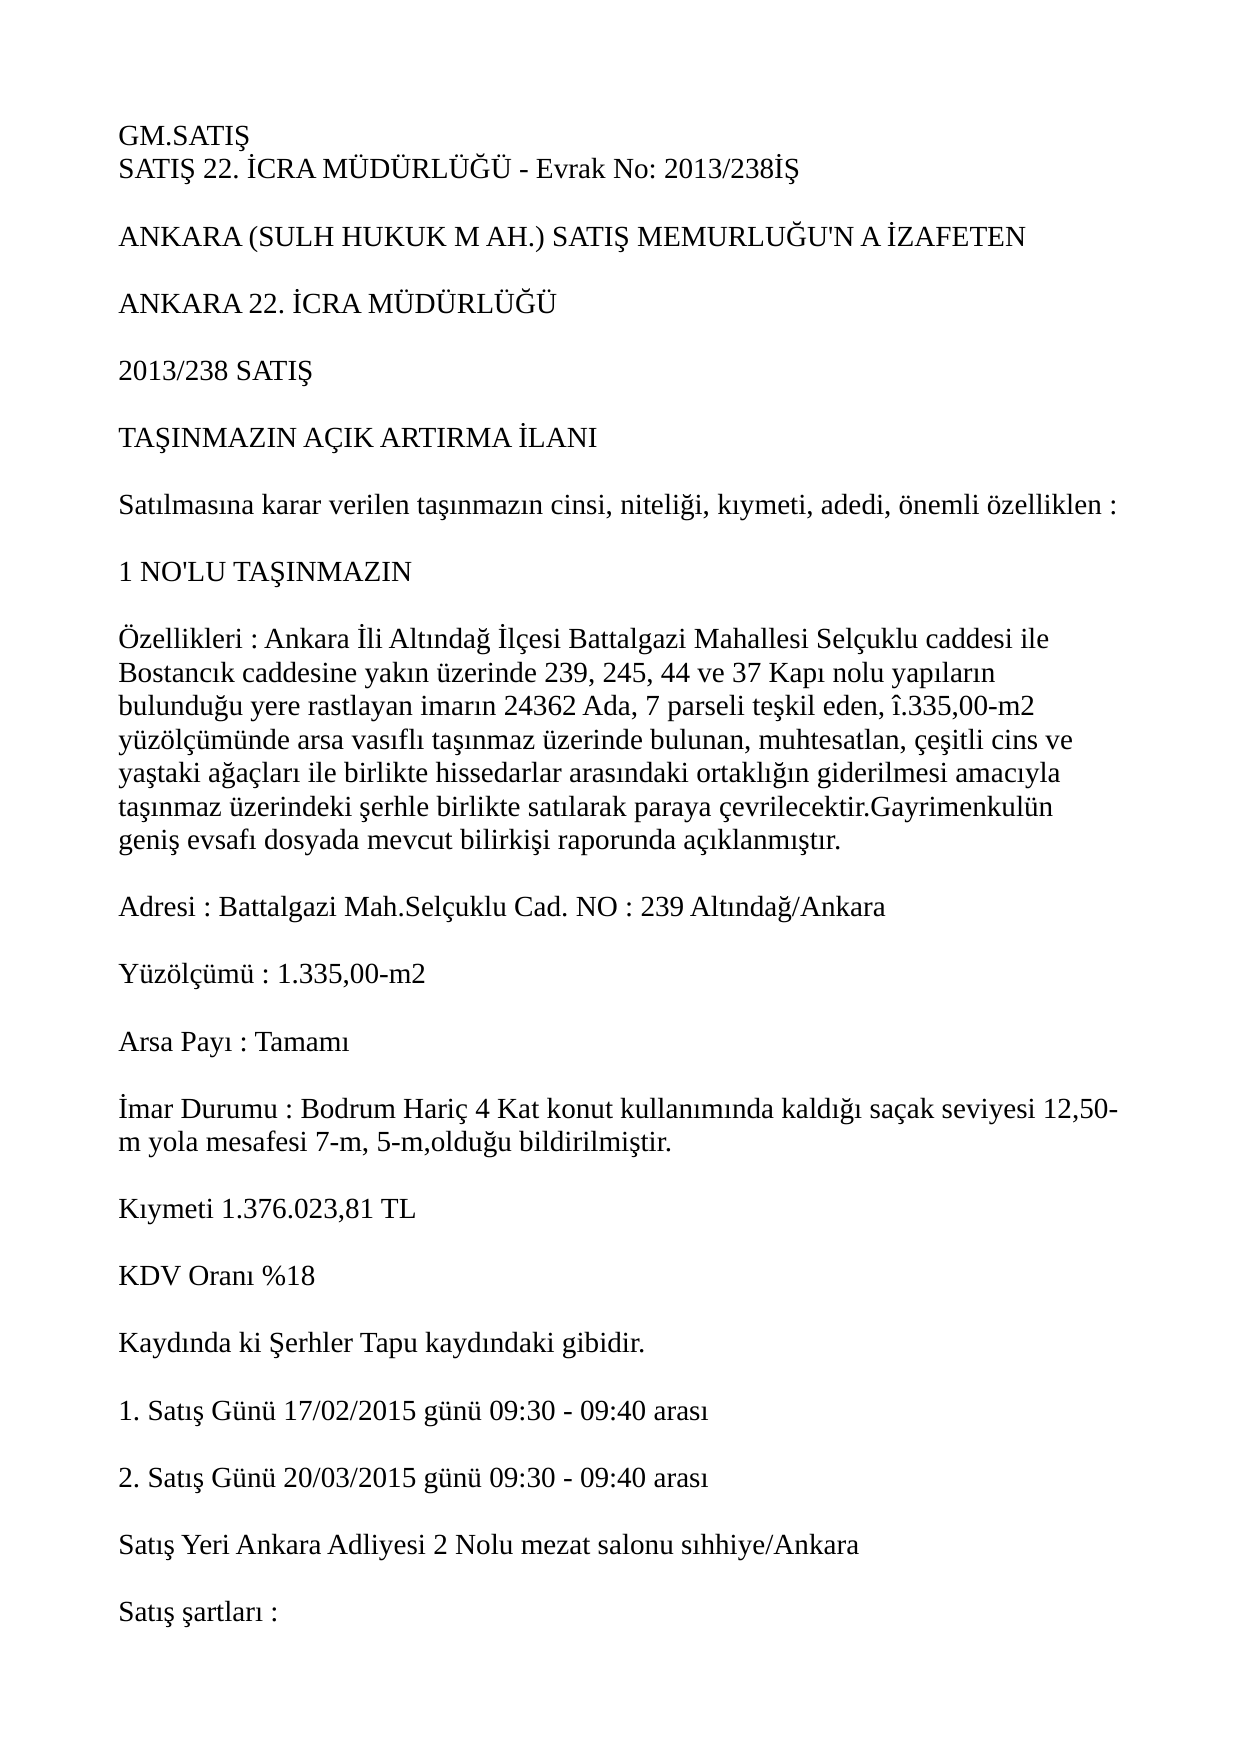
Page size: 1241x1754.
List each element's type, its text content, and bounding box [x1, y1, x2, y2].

text Özellikleri : Ankara İli Altındağ İlçesi Battalgazi Mahallesi Selçuklu caddesi ile Bostancık caddesine yakın üzerinde 239, 245, 44 ve 37 Kapı nolu yapıların bulunduğu yere rastlayan imarın 24362 Ada, 7 parseli teşkil eden, î.335,00-m2 yüzölçümünde arsa vasıflı taşınmaz üzerinde bulunan, muhtesatlan, çeşitli cins ve yaştaki ağaçları ile birlikte hissedarlar arasındaki ortaklığın giderilmesi amacıyla taşınmaz üzerindeki şerhle birlikte satılarak paraya çevrilecektir.Gayrimenkulün geniş evsafı dosyada mevcut bilirkişi raporunda açıklanmıştır. [118, 621, 1122, 856]
text SATIŞ 22. İCRA MÜDÜRLÜĞÜ - Evrak No: 2013/238İŞ [118, 152, 1122, 185]
text 1 NO'LU TAŞINMAZIN [118, 554, 1122, 588]
text Yüzölçümü : 1.335,00-m2 [118, 957, 1122, 990]
text Satılmasına karar verilen taşınmazın cinsi, niteliği, kıymeti, adedi, önemli özelliklen : [118, 487, 1122, 521]
text Satış şartları : [118, 1594, 1122, 1627]
text ANKARA 22. İCRA MÜDÜRLÜĞÜ [118, 286, 1122, 319]
text İmar Durumu : Bodrum Hariç 4 Kat konut kullanımında kaldığı saçak seviyesi 12,50-m yola mesafesi 7-m, 5-m,olduğu bildirilmiştir. [118, 1091, 1122, 1158]
text TAŞINMAZIN AÇIK ARTIRMA İLANI [118, 420, 1122, 453]
text 2. Satış Günü 20/03/2015 günü 09:30 - 09:40 arası [118, 1460, 1122, 1493]
text Satış Yeri Ankara Adliyesi 2 Nolu mezat salonu sıhhiye/Ankara [118, 1527, 1122, 1560]
text Adresi : Battalgazi Mah.Selçuklu Cad. NO : 239 Altındağ/Ankara [118, 889, 1122, 923]
text Kıymeti 1.376.023,81 TL [118, 1191, 1122, 1225]
text 1. Satış Günü 17/02/2015 günü 09:30 - 09:40 arası [118, 1393, 1122, 1426]
text Kaydında ki Şerhler Tapu kaydındaki gibidir. [118, 1326, 1122, 1359]
text ANKARA (SULH HUKUK M AH.) SATIŞ MEMURLUĞU'N A İZAFETEN [118, 219, 1122, 252]
text GM.SATIŞ [118, 118, 1122, 152]
text KDV Oranı %18 [118, 1258, 1122, 1292]
text 2013/238 SATIŞ [118, 353, 1122, 386]
text Arsa Payı : Tamamı [118, 1024, 1122, 1057]
